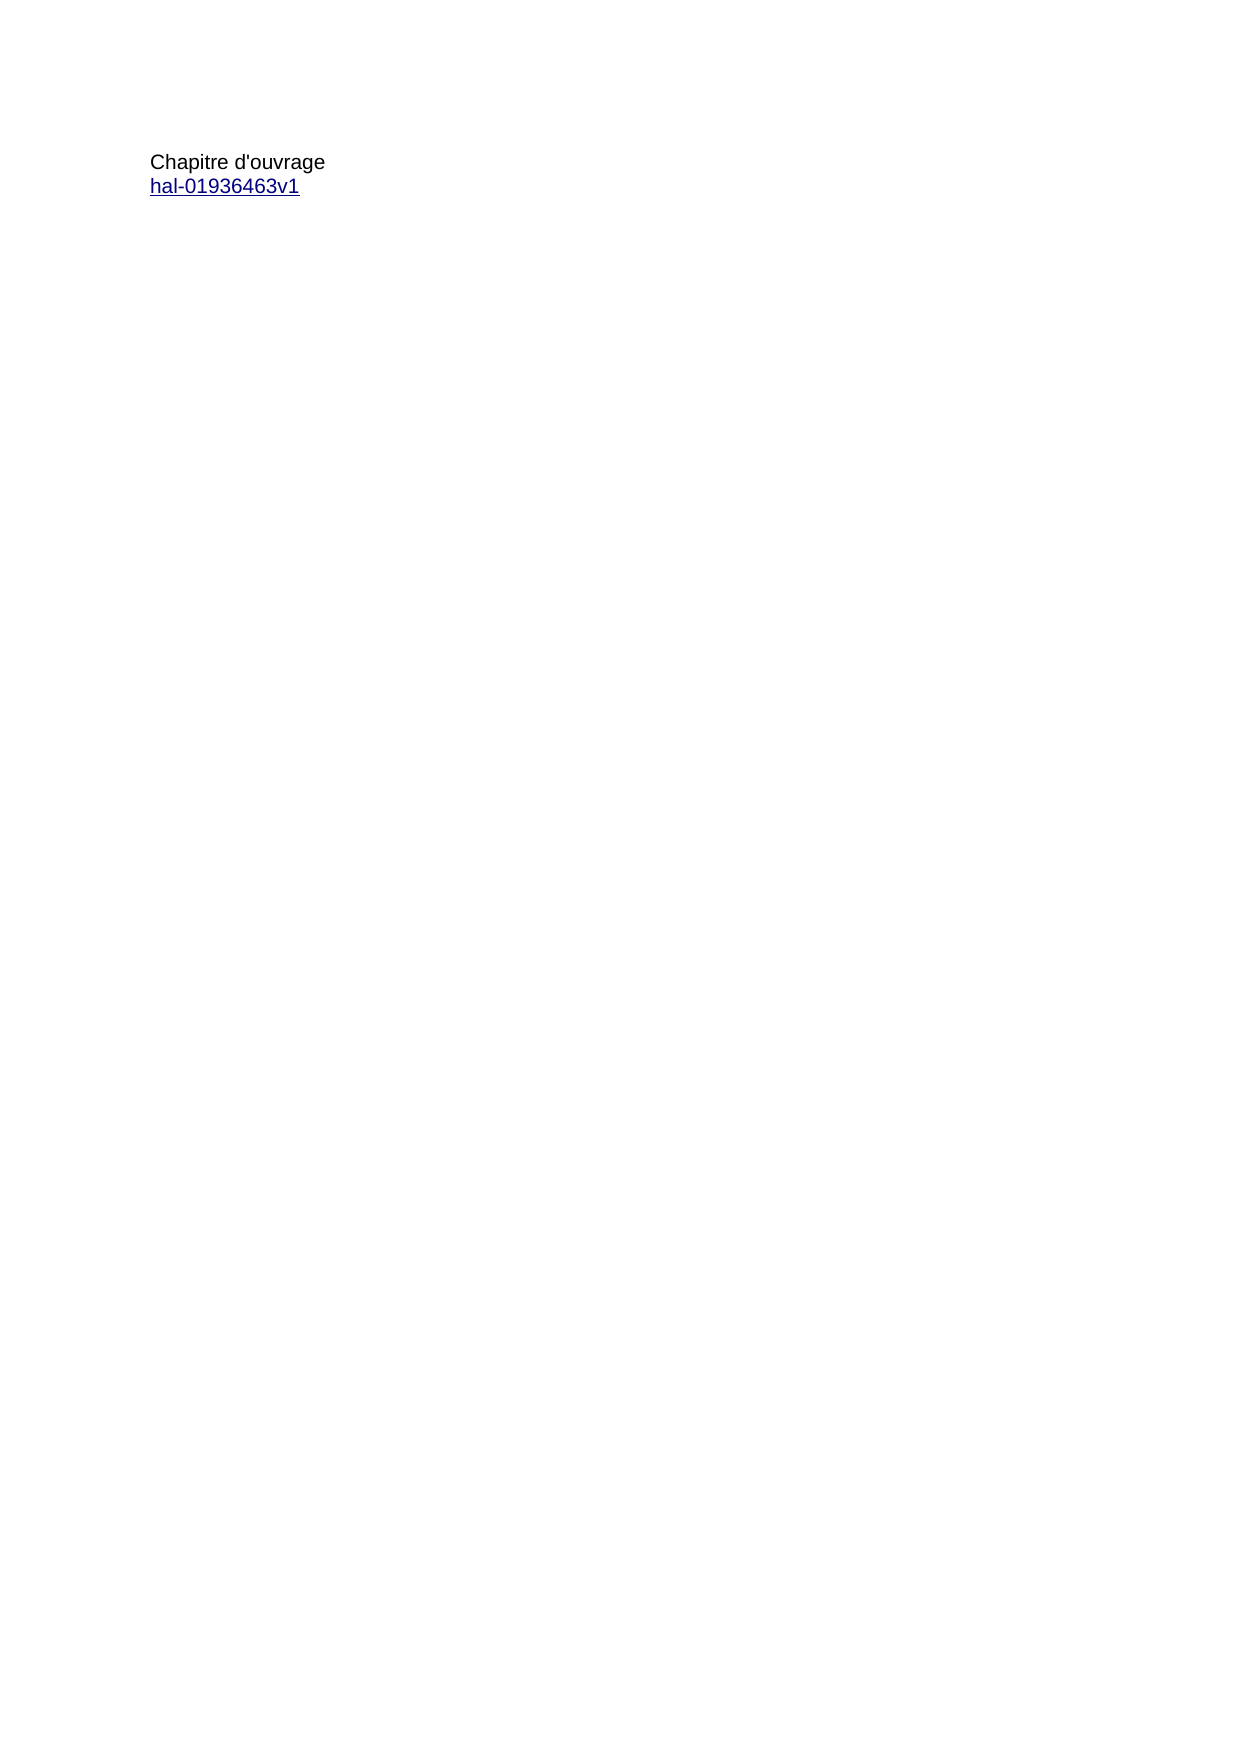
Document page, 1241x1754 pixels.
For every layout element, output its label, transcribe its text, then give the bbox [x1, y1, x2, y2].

table_header Chapitre d'ouvrage hal-01936463v1 [150, 150, 1090, 198]
